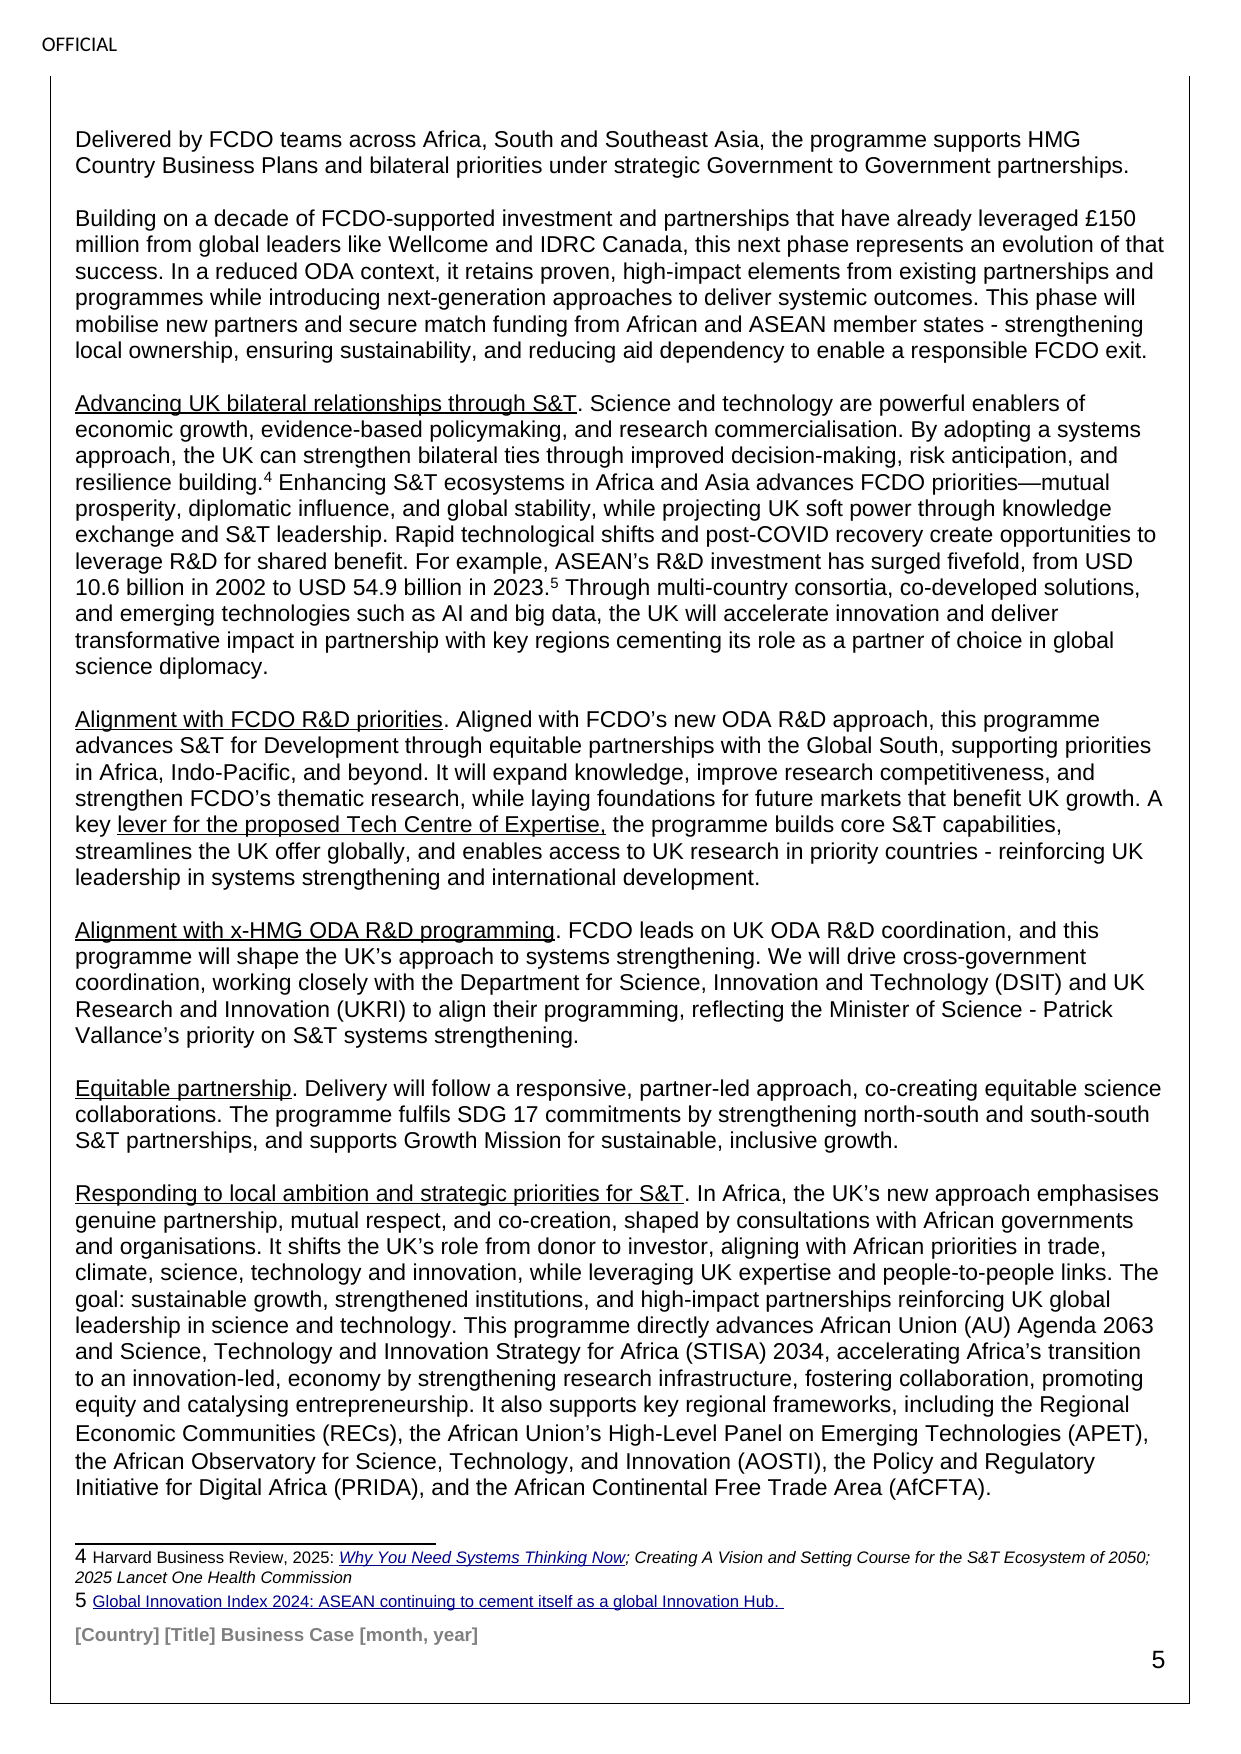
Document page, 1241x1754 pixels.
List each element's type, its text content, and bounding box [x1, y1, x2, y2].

text Delivered by FCDO teams across Africa, South and Southeast Asia, the programme supports HMG Country Business Plans and bilateral priorities under strategic Government to Government partnerships. [75, 126, 1165, 179]
text Building on a decade of FCDO-supported investment and partnerships that have already leveraged £150 million from global leaders like Wellcome and IDRC Canada, this next phase represents an evolution of that success. In a reduced ODA context, it retains proven, high-impact elements from existing partnerships and programmes while introducing next-generation approaches to deliver systemic outcomes. This phase will mobilise new partners and secure match funding from African and ASEAN member states - strengthening local ownership, ensuring sustainability, and reducing aid dependency to enable a responsible FCDO exit. [75, 205, 1165, 363]
text Global Innovation Index 2024: ASEAN continuing to cement itself as a global Innovation Hub. [75, 1587, 1165, 1611]
text Advancing UK bilateral relationships through S&T. Science and technology are powerful enablers of economic growth, evidence-based policymaking, and research commercialisation. By adopting a systems approach, the UK can strengthen bilateral ties through improved decision-making, risk anticipation, and resilience building. Enhancing S&T ecosystems in Africa and Asia advances FCDO priorities—mutual prosperity, diplomatic influence, and global stability, while projecting UK soft power through knowledge exchange and S&T leadership. Rapid technological shifts and post-COVID recovery create opportunities to leverage R&D for shared benefit. For example, ASEAN’s R&D investment has surged fivefold, from USD 10.6 billion in 2002 to USD 54.9 billion in 2023. Through multi-country consortia, co-developed solutions, and emerging technologies such as AI and big data, the UK will accelerate innovation and deliver transformative impact in partnership with key regions cementing its role as a partner of choice in global science diplomacy. [75, 389, 1165, 679]
text Responding to local ambition and strategic priorities for S&T. In Africa, the UK’s new approach emphasises genuine partnership, mutual respect, and co-creation, shaped by consultations with African governments and organisations. It shifts the UK’s role from donor to investor, aligning with African priorities in trade, climate, science, technology and innovation, while leveraging UK expertise and people-to-people links. The goal: sustainable growth, strengthened institutions, and high-impact partnerships reinforcing UK global leadership in science and technology. This programme directly advances African Union (AU) Agenda 2063 and Science, Technology and Innovation Strategy for Africa (STISA) 2034, accelerating Africa’s transition to an innovation-led, economy by strengthening research infrastructure, fostering collaboration, promoting equity and catalysing entrepreneurship. It also supports key regional frameworks, including the Regional Economic Communities (RECs), the African Union’s High-Level Panel on Emerging Technologies (APET), the African Observatory for Science, Technology, and Innovation (AOSTI), the Policy and Regulatory Initiative for Digital Africa (PRIDA), and the African Continental Free Trade Area (AfCFTA). [75, 1180, 1165, 1501]
text Equitable partnership. Delivery will follow a responsive, partner-led approach, co-creating equitable science collaborations. The programme fulfils SDG 17 commitments by strengthening north-south and south-south S&T partnerships, and supports Growth Mission for sustainable, inclusive growth. [75, 1075, 1165, 1154]
text Harvard Business Review, 2025: Why You Need Systems Thinking Now; Creating A Vision and Setting Course for the S&T Ecosystem of 2050; 2025 Lancet One Health Commission [75, 1544, 1165, 1587]
text Alignment with FCDO R&D priorities. Aligned with FCDO’s new ODA R&D approach, this programme advances S&T for Development through equitable partnerships with the Global South, supporting priorities in Africa, Indo-Pacific, and beyond. It will expand knowledge, improve research competitiveness, and strengthen FCDO’s thematic research, while laying foundations for future markets that benefit UK growth. A key lever for the proposed Tech Centre of Expertise, the programme builds core S&T capabilities, streamlines the UK offer globally, and enables access to UK research in priority countries - reinforcing UK leadership in systems strengthening and international development. [75, 706, 1165, 890]
text Alignment with x-HMG ODA R&D programming. FCDO leads on UK ODA R&D coordination, and this programme will shape the UK’s approach to systems strengthening. We will drive cross-government coordination, working closely with the Department for Science, Innovation and Technology (DSIT) and UK Research and Innovation (UKRI) to align their programming, reflecting the Minister of Science - Patrick Vallance’s priority on S&T systems strengthening. [75, 917, 1165, 1048]
